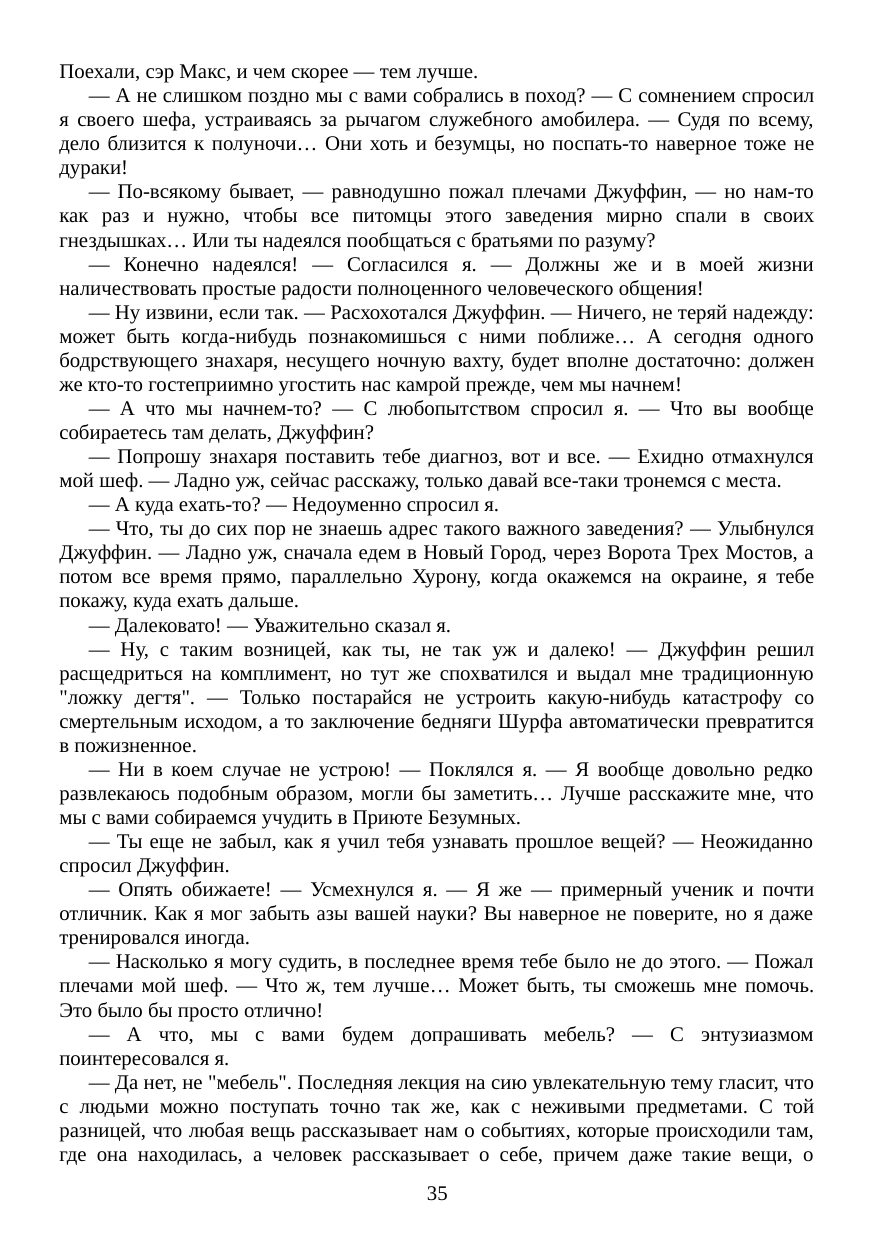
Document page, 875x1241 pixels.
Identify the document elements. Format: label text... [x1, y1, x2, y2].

text Поехали, сэр Макс, и чем скорее — тем лучше. [59, 59, 815, 83]
text — А не слишком поздно мы с вами собрались в поход? — С сомнением спросил я своего шефа, устраиваясь за рычагом служебного амобилера. — Судя по всему, дело близится к полуночи… Они хоть и безумцы, но поспать-то наверное тоже не дураки! [59, 83, 815, 179]
text — Конечно надеялся! — Согласился я. — Должны же и в моей жизни наличествовать простые радости полноценного человеческого общения! [59, 252, 815, 300]
text — Ни в коем случае не устрою! — Поклялся я. — Я вообще довольно редко развлекаюсь подобным образом, могли бы заметить… Лучше расскажите мне, что мы с вами собираемся учудить в Приюте Безумных. [59, 757, 815, 829]
text — А что мы начнем-то? — С любопытством спросил я. — Что вы вообще собираетесь там делать, Джуффин? [59, 396, 815, 444]
text — Насколько я могу судить, в последнее время тебе было не до этого. — Пожал плечами мой шеф. — Что ж, тем лучше… Может быть, ты сможешь мне помочь. Это было бы просто отлично! [59, 949, 815, 1022]
text — Далековато! — Уважительно сказал я. [59, 612, 815, 637]
text — Попрошу знахаря поставить тебе диагноз, вот и все. — Ехидно отмахнулся мой шеф. — Ладно уж, сейчас расскажу, только давай все-таки тронемся с места. [59, 444, 815, 492]
text — Ну, с таким возницей, как ты, не так уж и далеко! — Джуффин решил расщедриться на комплимент, но тут же спохватился и выдал мне традиционную "ложку дегтя". — Только постарайся не устроить какую-нибудь катастрофу со смертельным исходом, а то заключение бедняги Шурфа автоматически превратится в пожизненное. [59, 637, 815, 757]
text — Ты еще не забыл, как я учил тебя узнавать прошлое вещей? — Неожиданно спросил Джуффин. [59, 829, 815, 877]
text — Опять обижаете! — Усмехнулся я. — Я же — примерный ученик и почти отличник. Как я мог забыть азы вашей науки? Вы наверное не поверите, но я даже тренировался иногда. [59, 877, 815, 949]
text — А что, мы с вами будем допрашивать мебель? — С энтузиазмом поинтересовался я. [59, 1022, 815, 1070]
text — Ну извини, если так. — Расхохотался Джуффин. — Ничего, не теряй надежду: может быть когда-нибудь познакомишься с ними поближе… А сегодня одного бодрствующего знахаря, несущего ночную вахту, будет вполне достаточно: должен же кто-то гостеприимно угостить нас камрой прежде, чем мы начнем! [59, 300, 815, 396]
text — Что, ты до сих пор не знаешь адрес такого важного заведения? — Улыбнулся Джуффин. — Ладно уж, сначала едем в Новый Город, через Ворота Трех Мостов, а потом все время прямо, параллельно Хурону, когда окажемся на окраине, я тебе покажу, куда ехать дальше. [59, 516, 815, 612]
text — Да нет, не "мебель". Последняя лекция на сию увлекательную тему гласит, что с людьми можно поступать точно так же, как с неживыми предметами. С той разницей, что любая вещь рассказывает нам о событиях, которые происходили там, где она находилась, а человек рассказывает о себе, причем даже такие вещи, о [59, 1070, 815, 1166]
text — А куда ехать-то? — Недоуменно спросил я. [59, 492, 815, 516]
text — По-всякому бывает, — равнодушно пожал плечами Джуффин, — но нам-то как раз и нужно, чтобы все питомцы этого заведения мирно спали в своих гнездышках… Или ты надеялся пообщаться с братьями по разуму? [59, 179, 815, 252]
